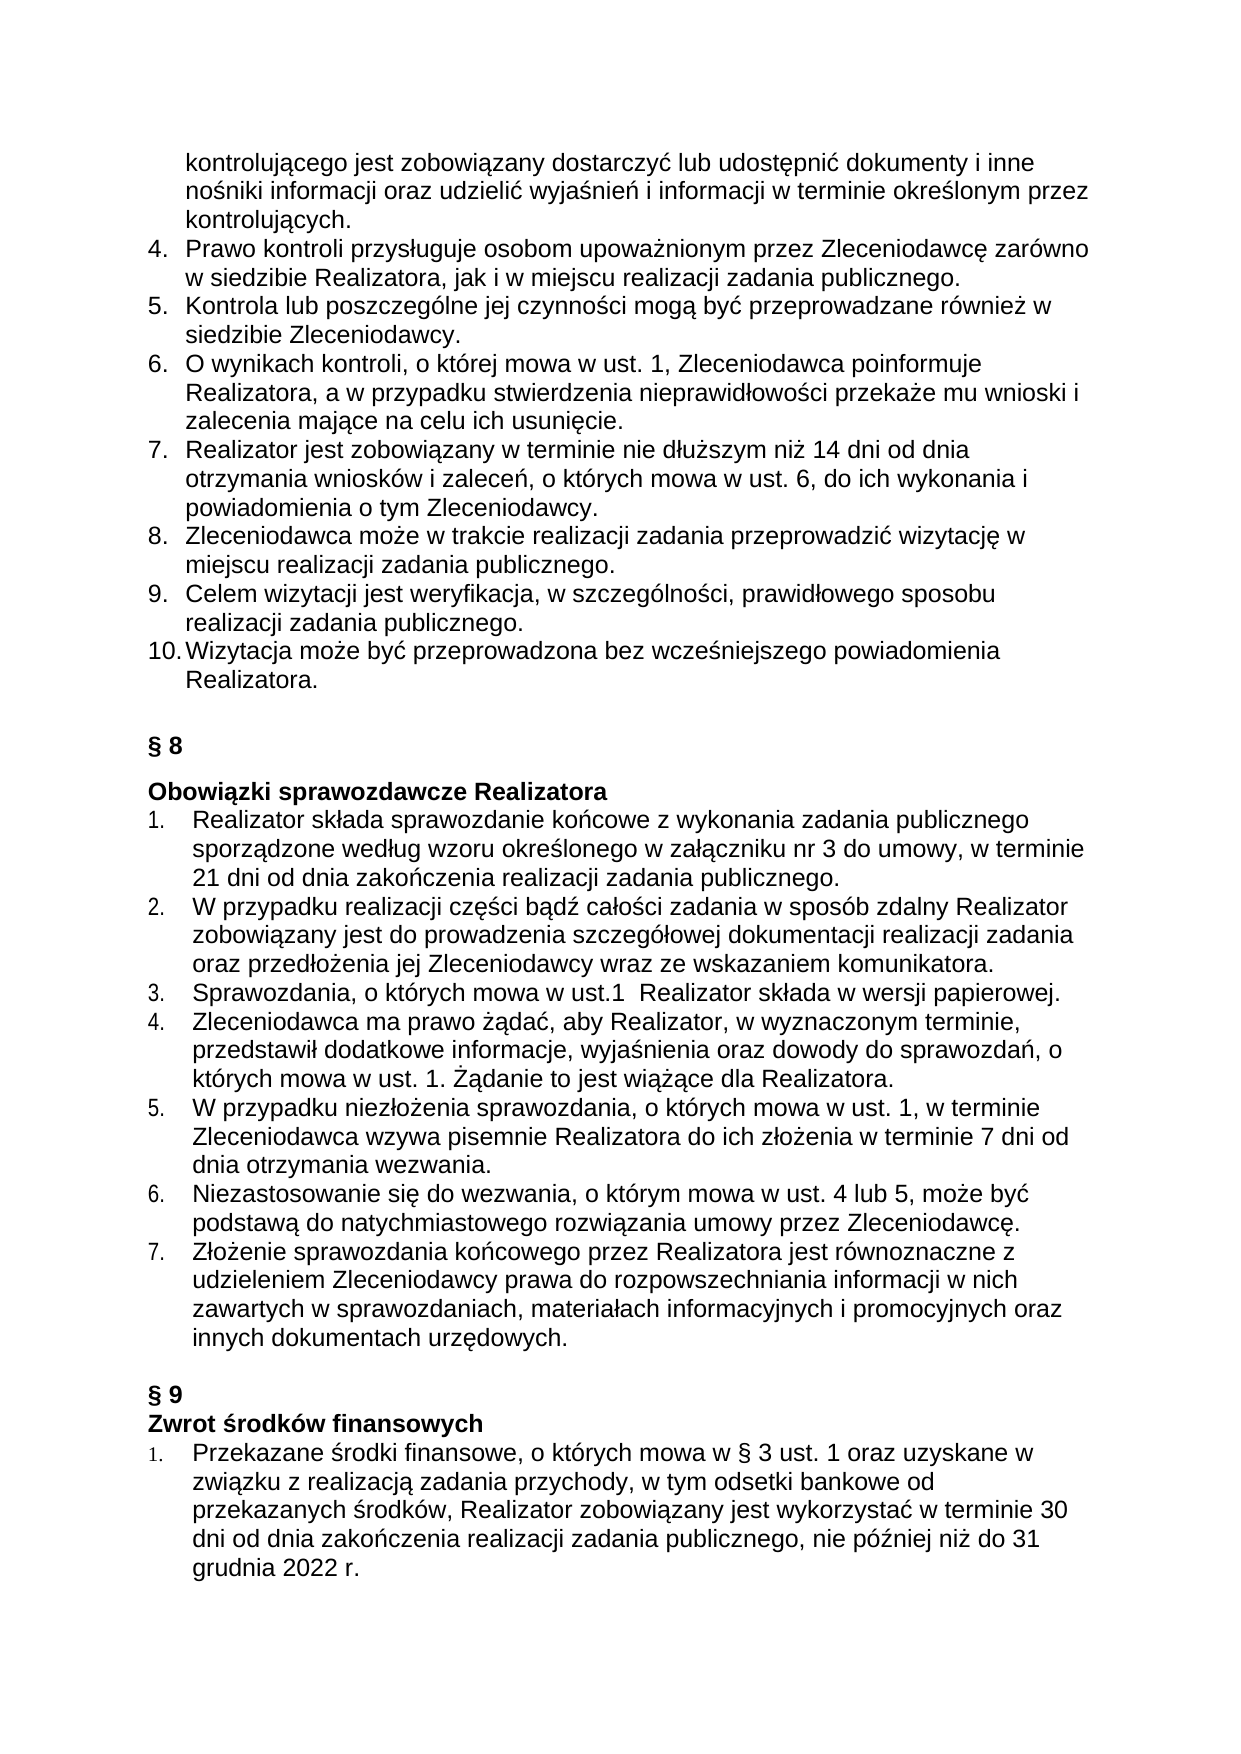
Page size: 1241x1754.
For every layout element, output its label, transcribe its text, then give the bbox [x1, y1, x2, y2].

list Sprawozdania, o których mowa w ust.1 Realizator składa w wersji papierowej. [148, 978, 1093, 1007]
list Zleceniodawca może w trakcie realizacji zadania przeprowadzić wizytację w miejscu realizacji zadania publicznego. [148, 521, 1093, 579]
list Niezastosowanie się do wezwania, o którym mowa w ust. 4 lub 5, może być podstawą do natychmiastowego rozwiązania umowy przez Zleceniodawcę. [148, 1179, 1093, 1237]
text § 9 [148, 1381, 1093, 1409]
list Wizytacja może być przeprowadzona bez wcześniejszego powiadomienia Realizatora. [148, 636, 1093, 694]
list Realizator jest zobowiązany w terminie nie dłuższym niż 14 dni od dnia otrzymania wniosków i zaleceń, o których mowa w ust. 6, do ich wykonania i powiadomienia o tym Zleceniodawcy. [148, 435, 1093, 521]
list Przekazane środki finansowe, o których mowa w § 3 ust. 1 oraz uzyskane w związku z realizacją zadania przychody, w tym odsetki bankowe od przekazanych środków, Realizator zobowiązany jest wykorzystać w terminie 30 dni od dnia zakończenia realizacji zadania publicznego, nie później niż do 31 grudnia 2022 r. [148, 1438, 1093, 1582]
list kontrolującego jest zobowiązany dostarczyć lub udostępnić dokumenty i inne nośniki informacji oraz udzielić wyjaśnień i informacji w terminie określonym przez kontrolujących. [148, 148, 1093, 234]
list Realizator składa sprawozdanie końcowe z wykonania zadania publicznego sporządzone według wzoru określonego w załączniku nr 3 do umowy, w terminie 21 dni od dnia zakończenia realizacji zadania publicznego. [148, 806, 1093, 892]
list W przypadku realizacji części bądź całości zadania w sposób zdalny Realizator zobowiązany jest do prowadzenia szczegółowej dokumentacji realizacji zadania oraz przedłożenia jej Zleceniodawcy wraz ze wskazaniem komunikatora. [148, 892, 1093, 978]
text § 8 [148, 731, 1093, 760]
list Złożenie sprawozdania końcowego przez Realizatora jest równoznaczne z udzieleniem Zleceniodawcy prawa do rozpowszechniania informacji w nich zawartych w sprawozdaniach, materiałach informacyjnych i promocyjnych oraz innych dokumentach urzędowych. [148, 1237, 1093, 1352]
text Obowiązki sprawozdawcze Realizatora [148, 777, 1093, 806]
list Celem wizytacji jest weryfikacja, w szczególności, prawidłowego sposobu realizacji zadania publicznego. [148, 579, 1093, 636]
text Zwrot środków finansowych [148, 1409, 1093, 1438]
list W przypadku niezłożenia sprawozdania, o których mowa w ust. 1, w terminie Zleceniodawca wzywa pisemnie Realizatora do ich złożenia w terminie 7 dni od dnia otrzymania wezwania. [148, 1093, 1093, 1179]
list Kontrola lub poszczególne jej czynności mogą być przeprowadzane również w siedzibie Zleceniodawcy. [148, 291, 1093, 349]
list Zleceniodawca ma prawo żądać, aby Realizator, w wyznaczonym terminie, przedstawił dodatkowe informacje, wyjaśnienia oraz dowody do sprawozdań, o których mowa w ust. 1. Żądanie to jest wiążące dla Realizatora. [148, 1007, 1093, 1093]
list O wynikach kontroli, o której mowa w ust. 1, Zleceniodawca poinformuje Realizatora, a w przypadku stwierdzenia nieprawidłowości przekaże mu wnioski i zalecenia mające na celu ich usunięcie. [148, 349, 1093, 435]
list Prawo kontroli przysługuje osobom upoważnionym przez Zleceniodawcę zarówno w siedzibie Realizatora, jak i w miejscu realizacji zadania publicznego. [148, 234, 1093, 291]
